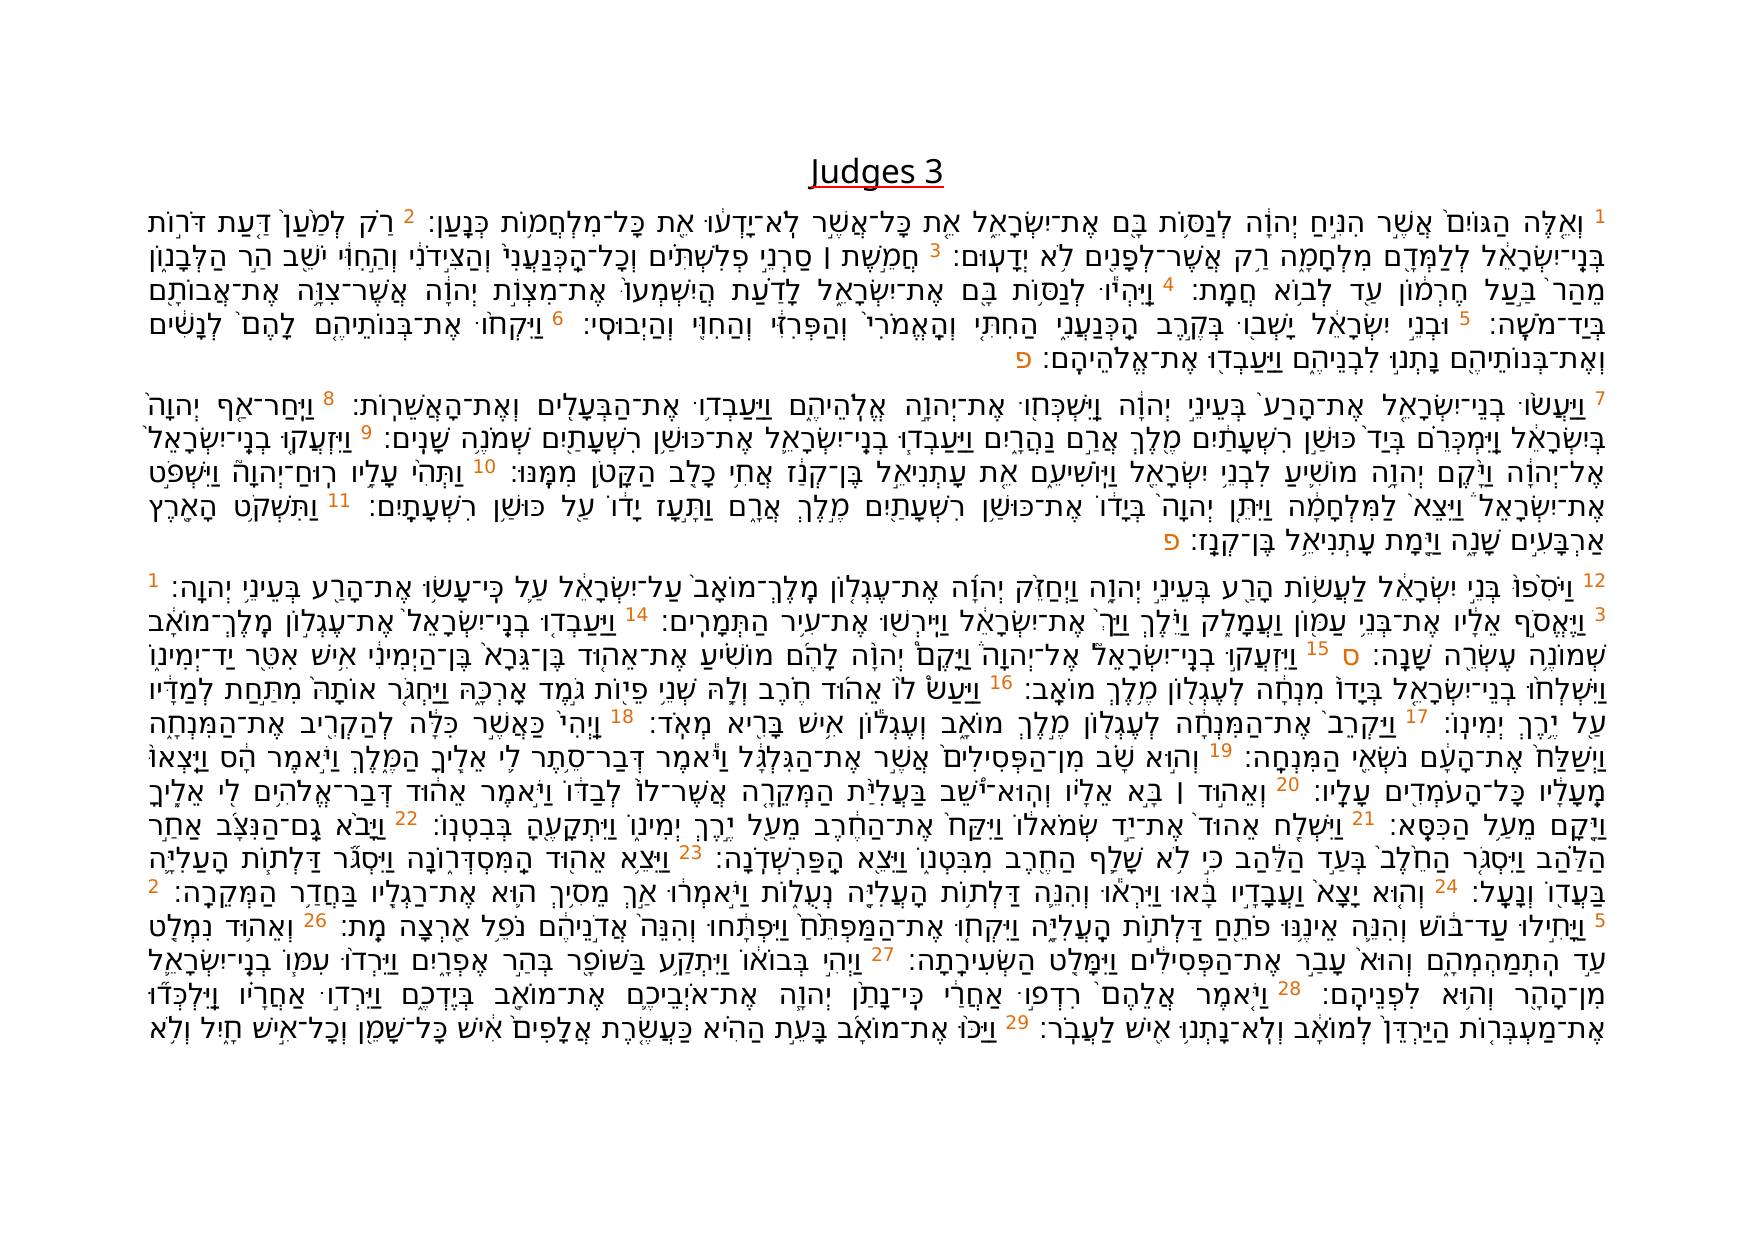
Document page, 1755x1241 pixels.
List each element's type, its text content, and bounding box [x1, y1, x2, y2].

text Judges 3 [148, 148, 1606, 193]
text 1 וְאֵ֤לֶּה הַגּוֹיִם֙ אֲשֶׁ֣ר הִנִּ֣יחַ יְהוָ֔ה לְנַסּ֥וֹת בָּ֖ם אֶת־יִשְׂרָאֵ֑ל אֵ֚ת כָּל־אֲשֶׁ֣ר לֹֽא־יָדְע֔וּ אֵ֖ת כָּל־מִלְחֲמ֥וֹת כְּנָֽעַן׃ 2 רַ֗ק לְמַ֙עַן֙ דַּ֚עַת דֹּר֣וֹת בְּנֵֽי־יִשְׂרָאֵ֔ל לְלַמְּדָ֖ם מִלְחָמָ֑ה רַ֥ק אֲשֶׁר־לְפָנִ֖ים לֹ֥א יְדָעֽוּם׃ ‬‬‬‬3 חֲמֵ֣שֶׁת ׀ סַרְנֵ֣י פְלִשְׁתִּ֗ים וְכָל־הַֽכְּנַעֲנִי֙ וְהַצִּ֣ידֹנִ֔י וְהַ֣חִוִּ֔י יֹשֵׁ֖ב הַ֣ר הַלְּבָנ֑וֹן מֵהַר֙ בַּ֣עַל חֶרְמ֔וֹן עַ֖ד לְב֥וֹא חֲמָֽת׃ ‬‬‬‬4 וַֽיִּהְי֕וּ לְנַסּ֥וֹת בָּ֖ם אֶת־יִשְׂרָאֵ֑ל לָדַ֗עַת הֲיִשְׁמְעוּ֙ אֶת־מִצְוֺ֣ת יְהוָ֔ה אֲשֶׁר־צִוָּ֥ה אֶת־אֲבוֹתָ֖ם בְּיַד־מֹשֶֽׁה׃ ‬‬‬‬5 וּבְנֵ֣י יִשְׂרָאֵ֔ל יָשְׁב֖וּ בְּקֶ֣רֶב הַֽכְּנַעֲנִ֑י הַחִתִּ֤י וְהָֽאֱמֹרִי֙ וְהַפְּרִזִּ֔י וְהַחִוִּ֖י וְהַיְבוּסִֽי׃ ‬‬‬‬6 וַיִּקְח֨וּ אֶת־בְּנוֹתֵיהֶ֤ם לָהֶם֙ לְנָשִׁ֔ים וְאֶת־בְּנוֹתֵיהֶ֖ם נָתְנ֣וּ לִבְנֵיהֶ֑ם וַיַּעַבְד֖וּ אֶת־אֱלֹהֵיהֶֽם׃ פ ‬‬‬‬‬‬‬‬‬ [148, 206, 1606, 375]
text 7 וַיַּעֲשׂ֨וּ בְנֵי־יִשְׂרָאֵ֤ל אֶת־הָרַע֙ בְּעֵינֵ֣י יְהוָ֔ה וַֽיִּשְׁכְּח֖וּ אֶת־יְהוָ֣ה אֱלֹֽהֵיהֶ֑ם וַיַּעַבְד֥וּ אֶת־הַבְּעָלִ֖ים וְאֶת־הָאֲשֵׁרֽוֹת׃ ‬‬‬‬8 וַיִּֽחַר־אַ֤ף יְהוָה֙ בְּיִשְׂרָאֵ֔ל וַֽיִּמְכְּרֵ֗ם בְּיַד֙ כּוּשַׁ֣ן רִשְׁעָתַ֔יִם מֶ֖לֶךְ אֲרַ֣ם נַהֲרָ֑יִם וַיַּעַבְד֧וּ בְנֵֽי־יִשְׂרָאֵ֛ל אֶת־כּוּשַׁ֥ן רִשְׁעָתַ֖יִם שְׁמֹנֶ֥ה שָׁנִֽים׃ ‬‬‬‬9 וַיִּזְעֲק֤וּ בְנֵֽי־יִשְׂרָאֵל֙ אֶל־יְהוָ֔ה וַיָּ֨קֶם יְהוָ֥ה מוֹשִׁ֛יעַ לִבְנֵ֥י יִשְׂרָאֵ֖ל וַיּֽוֹשִׁיעֵ֑ם אֵ֚ת עָתְנִיאֵ֣ל בֶּן־קְנַ֔ז אֲחִ֥י כָלֵ֖ב הַקָּטֹ֥ן מִמֶּֽנּוּ׃ ‬‬‬‬10 וַתְּהִ֨י עָלָ֥יו רֽוּחַ־יְהוָה֮ וַיִּשְׁפֹּ֣ט אֶת־יִשְׂרָאֵל֒ וַיֵּצֵא֙ לַמִּלְחָמָ֔ה וַיִּתֵּ֤ן יְהוָה֙ בְּיָד֔וֹ אֶת־כּוּשַׁ֥ן רִשְׁעָתַ֖יִם מֶ֣לֶךְ אֲרָ֑ם וַתָּ֣עָז יָד֔וֹ עַ֖ל כּוּשַׁ֥ן רִשְׁעָתָֽיִם׃ ‬‬‬‬11 וַתִּשְׁקֹ֥ט הָאָ֖רֶץ אַרְבָּעִ֣ים שָׁנָ֑ה וַיָּ֖מָת עָתְנִיאֵ֥ל בֶּן־קְנַֽז׃ פ ‬‬‬‬‬‬‬‬‬ [148, 388, 1606, 558]
text 12 וַיֹּסִ֙פוּ֙ בְּנֵ֣י יִשְׂרָאֵ֔ל לַעֲשׂ֥וֹת הָרַ֖ע בְּעֵינֵ֣י יְהוָ֑ה וַיְחַזֵּ֨ק יְהוָ֜ה אֶת־עֶגְל֤וֹן מֶֽלֶךְ־מוֹאָב֙ עַל־יִשְׂרָאֵ֔ל עַ֛ל כִּֽי־עָשׂ֥וּ אֶת־הָרַ֖ע בְּעֵינֵ֥י יְהוָֽה׃ ‬‬‬‬13 וַיֶּאֱסֹ֣ף אֵלָ֔יו אֶת־בְּנֵ֥י עַמּ֖וֹן וַעֲמָלֵ֑ק וַיֵּ֗לֶךְ וַיַּךְ֙ אֶת־יִשְׂרָאֵ֔ל וַיִּֽירְשׁ֖וּ אֶת־עִ֥יר הַתְּמָרִֽים׃ ‬‬‬‬14 וַיַּעַבְד֤וּ בְנֵֽי־יִשְׂרָאֵל֙ אֶת־עֶגְל֣וֹן מֶֽלֶךְ־מוֹאָ֔ב שְׁמוֹנֶ֥ה עֶשְׂרֵ֖ה שָׁנָֽה׃ ס ‬‬‬‬15 וַיִּזְעֲק֣וּ בְנֵֽי־יִשְׂרָאֵל֮ אֶל־יְהוָה֒ וַיָּקֶם֩ יְהוָ֨ה לָהֶ֜ם מוֹשִׁ֗יעַ אֶת־אֵה֤וּד בֶּן־גֵּרָא֙ בֶּן־הַיְמִינִ֔י אִ֥ישׁ אִטֵּ֖ר יַד־יְמִינ֑וֹ וַיִּשְׁלְח֨וּ בְנֵי־יִשְׂרָאֵ֤ל בְּיָדוֹ֙ מִנְחָ֔ה לְעֶגְל֖וֹן מֶ֥לֶךְ מוֹאָֽב׃ ‬‬‬‬16 וַיַּעַשׂ֩ ל֨וֹ אֵה֜וּד חֶ֗רֶב וְלָ֛הּ שְׁנֵ֥י פֵי֖וֹת גֹּ֣מֶד אָרְכָּ֑הּ וַיַּחְגֹּ֤ר אוֹתָהּ֙ מִתַּ֣חַת לְמַדָּ֔יו עַ֖ל יֶ֥רֶךְ יְמִינֽוֹ׃ ‬‬‬‬17 וַיַּקְרֵב֙ אֶת־הַמִּנְחָ֔ה לְעֶגְל֖וֹן מֶ֣לֶךְ מוֹאָ֑ב וְעֶגְל֕וֹן אִ֥ישׁ בָּרִ֖יא מְאֹֽד׃ ‬‬‬‬18 וַֽיְהִי֙ כַּאֲשֶׁ֣ר כִּלָּ֔ה לְהַקְרִ֖יב אֶת־הַמִּנְחָ֑ה וַיְשַׁלַּח֙ אֶת־הָעָ֔ם נֹשְׂאֵ֖י הַמִּנְחָֽה׃ ‬‬‬‬19 וְה֣וּא שָׁ֗ב מִן־הַפְּסִילִים֙ אֲשֶׁ֣ר אֶת־הַגִּלְגָּ֔ל וַיֹּ֕אמֶר דְּבַר־סֵ֥תֶר לִ֛י אֵלֶ֖יךָ הַמֶּ֑לֶךְ וַיֹּ֣אמֶר הָ֔ס וַיֵּֽצְאוּ֙ מֵֽעָלָ֔יו כָּל־הָעֹמְדִ֖ים עָלָֽיו׃ ‬‬‬‬20 וְאֵה֣וּד ׀ בָּ֣א אֵלָ֗יו וְהֽוּא־יֹ֠שֵׁב בַּעֲלִיַּ֨ת הַמְּקֵרָ֤ה אֲשֶׁר־לוֹ֙ לְבַדּ֔וֹ וַיֹּ֣אמֶר אֵה֔וּד דְּבַר־אֱלֹהִ֥ים לִ֖י אֵלֶ֑יךָ וַיָּ֖קָם מֵעַ֥ל הַכִּסֵּֽא׃ ‬‬‬‬21 וַיִּשְׁלַ֤ח אֵהוּד֙ אֶת־יַ֣ד שְׂמֹאל֔וֹ וַיִּקַּח֙ אֶת־הַחֶ֔רֶב מֵעַ֖ל יֶ֣רֶךְ יְמִינ֑וֹ וַיִּתְקָעֶ֖הָ בְּבִטְנֽוֹ׃ ‬‬‬‬22 וַיָּבֹ֨א גַֽם־הַנִּצָּ֜ב אַחַ֣ר הַלַּ֗הַב וַיִּסְגֹּ֤ר הַחֵ֙לֶב֙ בְּעַ֣ד הַלַּ֔הַב כִּ֣י לֹ֥א שָׁלַ֛ף הַחֶ֖רֶב מִבִּטְנ֑וֹ וַיֵּצֵ֖א הֽ͏ַפַּרְשְׁדֹֽנָה׃ ‬‬‬‬23 וַיֵּצֵ֥א אֵה֖וּד הַֽמִּסְדְּר֑וֹנָה וַיִּסְגֹּ֞ר דַּלְת֧וֹת הָעַלִיָּ֛ה בַּעֲד֖וֹ וְנָעָֽל׃ ‬‬‬‬24 וְה֤וּא יָצָא֙ וַעֲבָדָ֣יו בָּ֔אוּ וַיִּרְא֕וּ וְהִנֵּ֛ה דַּלְת֥וֹת הָעֲלִיָּ֖ה נְעֻל֑וֹת וַיֹּ֣אמְר֔וּ אַ֣ךְ מֵסִ֥יךְ ה֛וּא אֶת־רַגְלָ֖יו בַּחֲדַ֥ר הַמְּקֵרָֽה׃ ‬‬‬‬25 וַיָּחִ֣ילוּ עַד־בּ֔וֹשׁ וְהִנֵּ֛ה אֵינֶ֥נּוּ פֹתֵ֖חַ דַּלְת֣וֹת הָֽעֲלִיָּ֑ה וַיִּקְח֤וּ אֶת־הַמַּפְתֵּ֙חַ֙ וַיִּפְתָּ֔חוּ וְהִנֵּה֙ אֲדֹ֣נֵיהֶ֔ם נֹפֵ֥ל אַ֖רְצָה מֵֽת׃ ‬‬‬‬26 וְאֵה֥וּד נִמְלַ֖ט עַ֣ד הִֽתְמַהְמְהָ֑ם וְהוּא֙ עָבַ֣ר אֶת־הַפְּסִילִ֔ים וַיִּמָּלֵ֖ט הַשְּׂעִירָֽתָה׃ ‬‬‬‬27 וַיְהִ֣י בְּבוֹא֔וֹ וַיִּתְקַ֥ע בַּשּׁוֹפָ֖ר בְּהַ֣ר אֶפְרָ֑יִם וַיֵּרְד֨וּ עִמּ֧וֹ בְנֵֽי־יִשְׂרָאֵ֛ל מִן־הָהָ֖ר וְה֥וּא לִפְנֵיהֶֽם׃ ‬‬‬‬28 וַיֹּ֤אמֶר אֲלֵהֶם֙ רִדְפ֣וּ אַחֲרַ֔י כִּֽי־נָתַ֨ן יְהוָ֧ה אֶת־אֹיְבֵיכֶ֛ם אֶת־מוֹאָ֖ב בְּיֶדְכֶ֑ם וַיֵּרְד֣וּ אַחֲרָ֗יו וַֽיִּלְכְּד֞וּ אֶת־מַעְבְּר֤וֹת הַיַּרְדֵּן֙ לְמוֹאָ֔ב וְלֹֽא־נָתְנ֥וּ אִ֖ישׁ לַעֲבֹֽר׃ ‬‬‬‬29 וַיַּכּ֨וּ אֶת־מוֹאָ֜ב בָּעֵ֣ת הַהִ֗יא כַּעֲשֶׂ֤רֶת אֲלָפִים֙ אִ֔ישׁ כָּל־שָׁמֵ֖ן וְכָל־אִ֣ישׁ חָ֑יִל וְלֹ֥א נִמְלַ֖ט אִֽישׁ׃ ‬‬‬‬30 וַתִּכָּנַ֤ע מוֹאָב֙ בַּיּ֣וֹם הַה֔וּא תַּ֖חַת יַ֣ד יִשְׂרָאֵ֑ל וַתִּשְׁקֹ֥ט הָאָ֖רֶץ שְׁמוֹנִ֥ים שָׁנָֽה׃ ס ‬‬‬‬31 וְאַחֲרָ֤יו הָיָה֙ שַׁמְגַּ֣ר בֶּן־עֲנָ֔ת וַיַּ֤ךְ אֶת־פְּלִשְׁתִּים֙ שֵֽׁשׁ־מֵא֣וֹת אִ֔ישׁ בְּמַלְמַ֖ד הַבָּקָ֑ר וַיֹּ֥שַׁע גַּם־ה֖וּא אֶת־יִשְׂרָאֵֽל׃ ס ‬‬‬‬‬‬‬‬‬‬‬‬‬‬‬‬‬‬‬‬‬‬‬‬ [148, 570, 1606, 1046]
